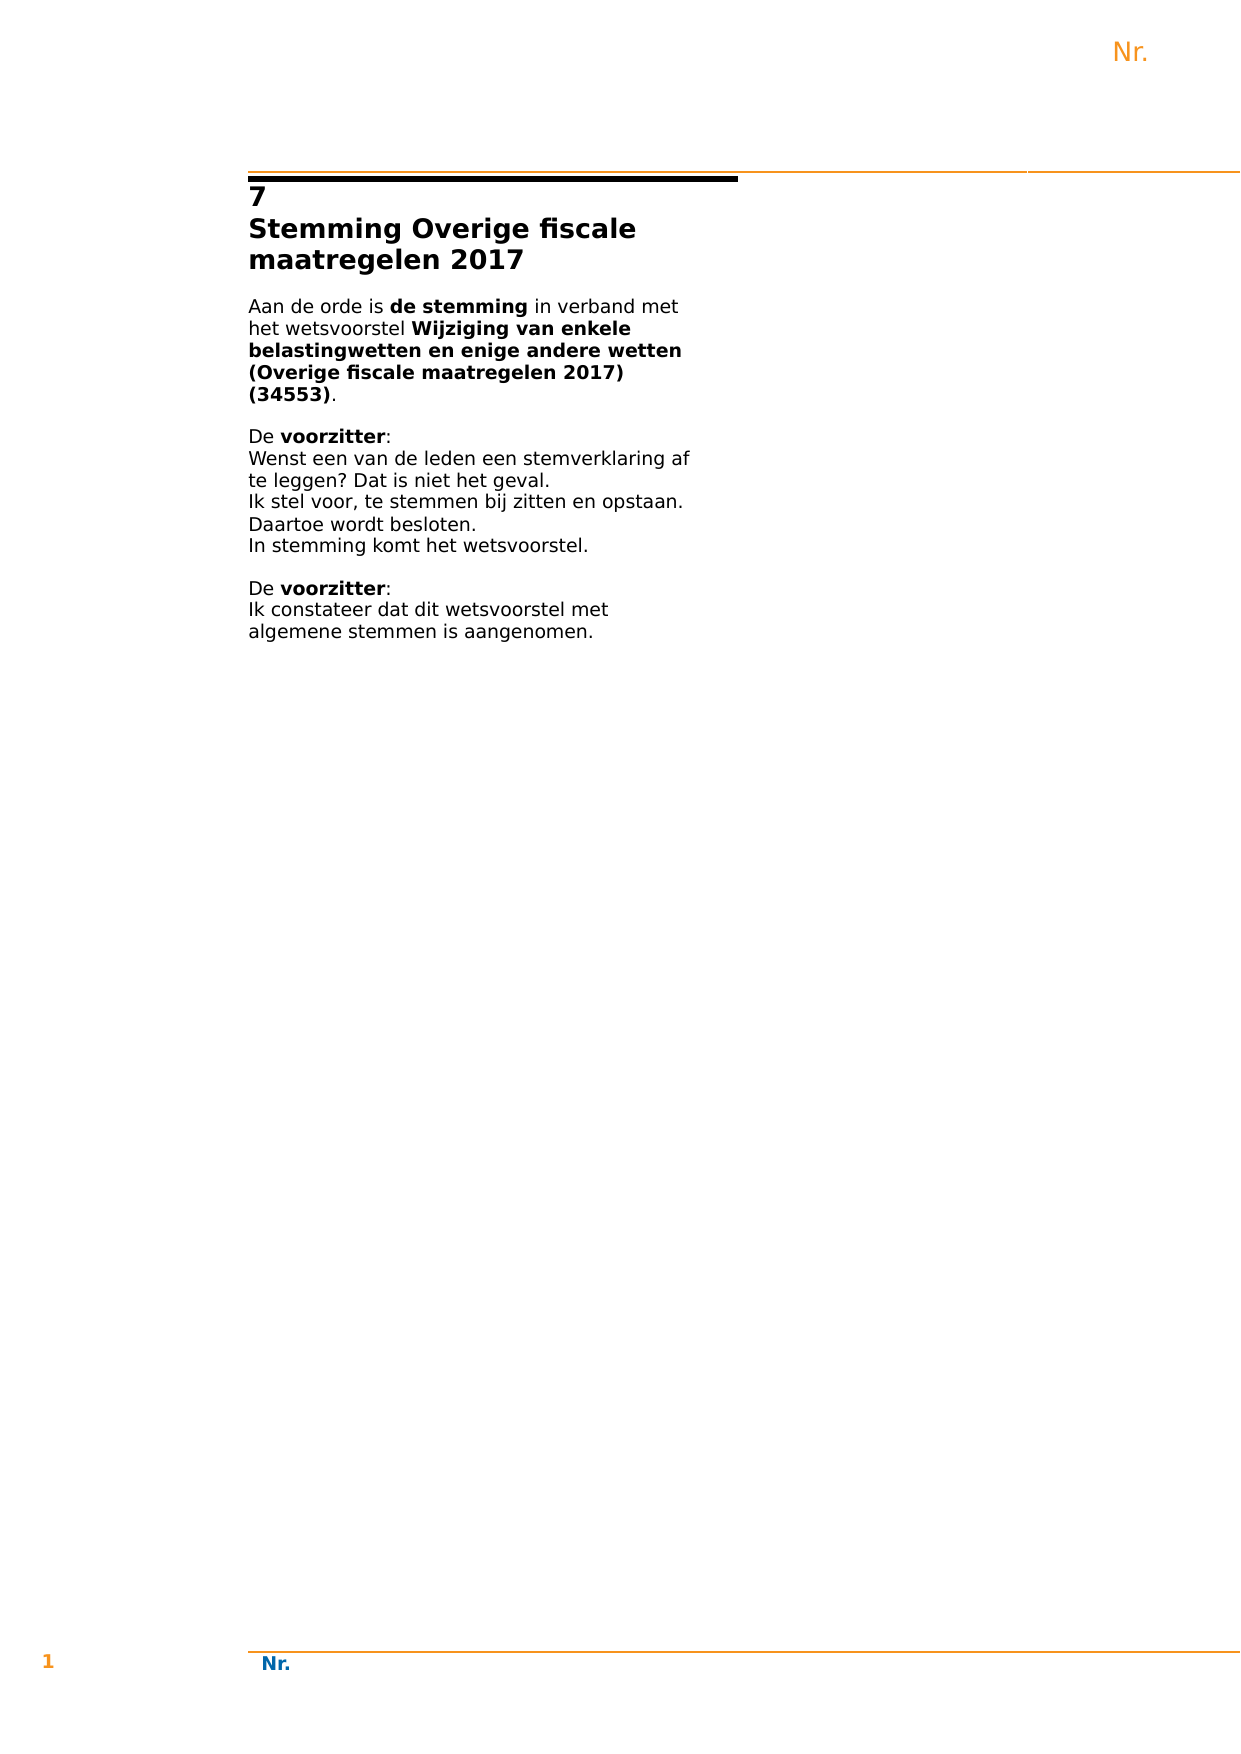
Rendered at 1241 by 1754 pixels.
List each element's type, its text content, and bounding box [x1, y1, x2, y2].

title 7 Stemming Overige fiscale maatregelen 2017 [248, 182, 691, 276]
text De voorzitter: [248, 577, 691, 599]
text In stemming komt het wetsvoorstel. [248, 535, 691, 557]
text Aan de orde is de stemming in verband met het wetsvoorstel Wijziging van enkele belastingwetten en enige andere wetten (Overige fiscale maatregelen 2017) (34553). [248, 296, 691, 406]
text De voorzitter: [248, 426, 691, 447]
text Ik constateer dat dit wetsvoorstel met algemene stemmen is aangenomen. [248, 599, 691, 643]
text Ik stel voor, te stemmen bij zitten en opstaan. [248, 491, 691, 513]
text Daartoe wordt besloten. [248, 513, 691, 535]
text Wenst een van de leden een stemverklaring af te leggen? Dat is niet het geval. [248, 447, 691, 491]
